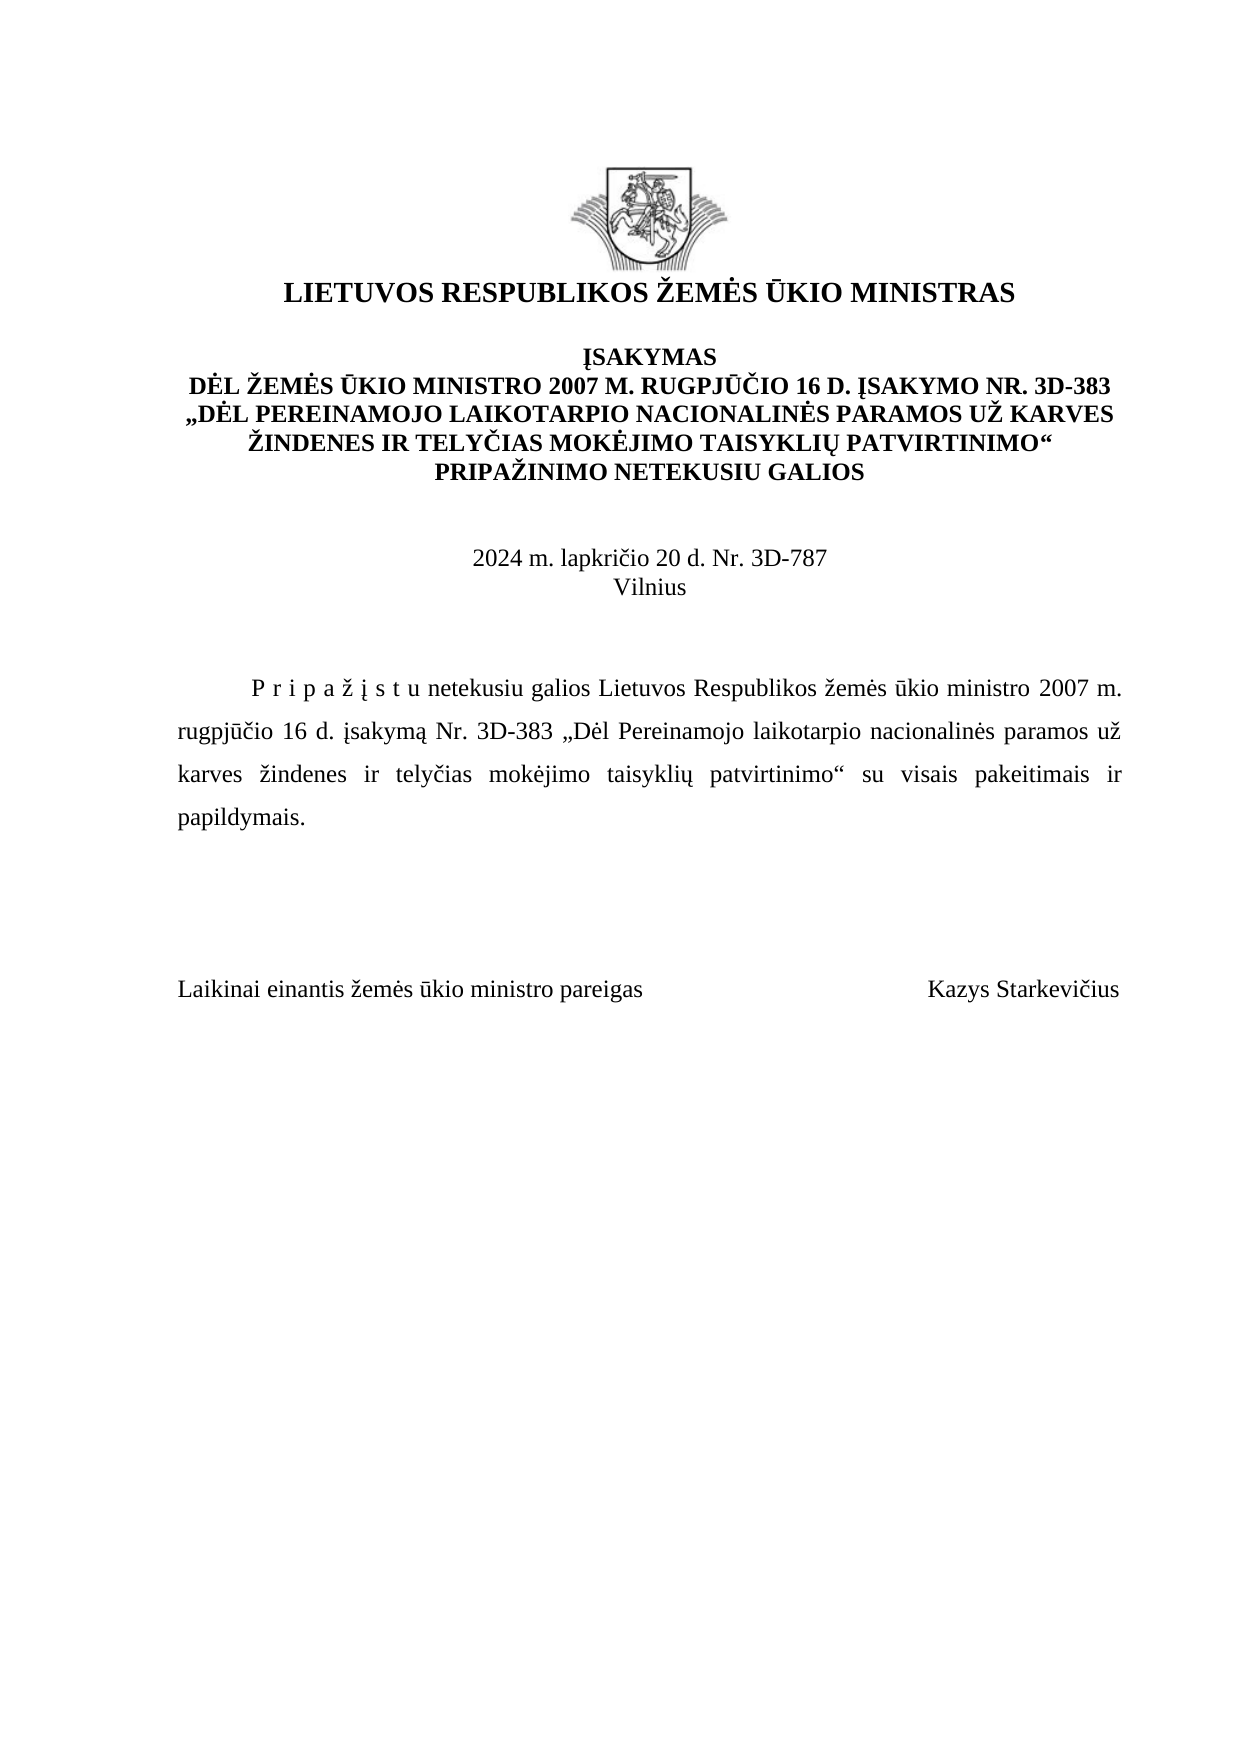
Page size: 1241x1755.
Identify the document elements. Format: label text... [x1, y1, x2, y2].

text Vilnius [177, 572, 1122, 601]
text PRIPAŽINIMO NETEKUSIU GALIOS [177, 457, 1122, 486]
text P r i p a ž į s t u netekusiu galios Lietuvos Respublikos žemės ūkio ministro 2007 m. rugpjūčio 16 d. įsakymą Nr. 3D-383 „Dėl Pereinamojo laikotarpio nacionalinės paramos už karves žindenes ir telyčias mokėjimo taisyklių patvirtinimo“ su visais pakeitimais ir papildymais. [177, 673, 1122, 831]
text Dėl ŽEMĖS ŪKIO MINISTRO 2007 M. RUGPJŪČIO 16 D. ĮSAKYMO NR. 3D-383 [177, 371, 1122, 399]
text LIETUVOS RESPUBLIKOS ŽEMĖS ŪKIO MINISTRAS [177, 275, 1122, 308]
text 2024 m. lapkričio 20 d. Nr. 3D-787 [177, 543, 1122, 572]
text ĮSAKYMAS [177, 342, 1122, 371]
text Laikinai einantis žemės ūkio ministro pareigas Kazys Starkevičius [177, 974, 1122, 1003]
text „DĖL PEREINAMOJO LAIKOTARPIO NACIONALINĖS PARAMOS UŽ KARVES ŽINDENES IR TELYČIAS MOKĖJIMO TAISYKLIŲ PATVIRTINIMO“ [177, 399, 1122, 457]
